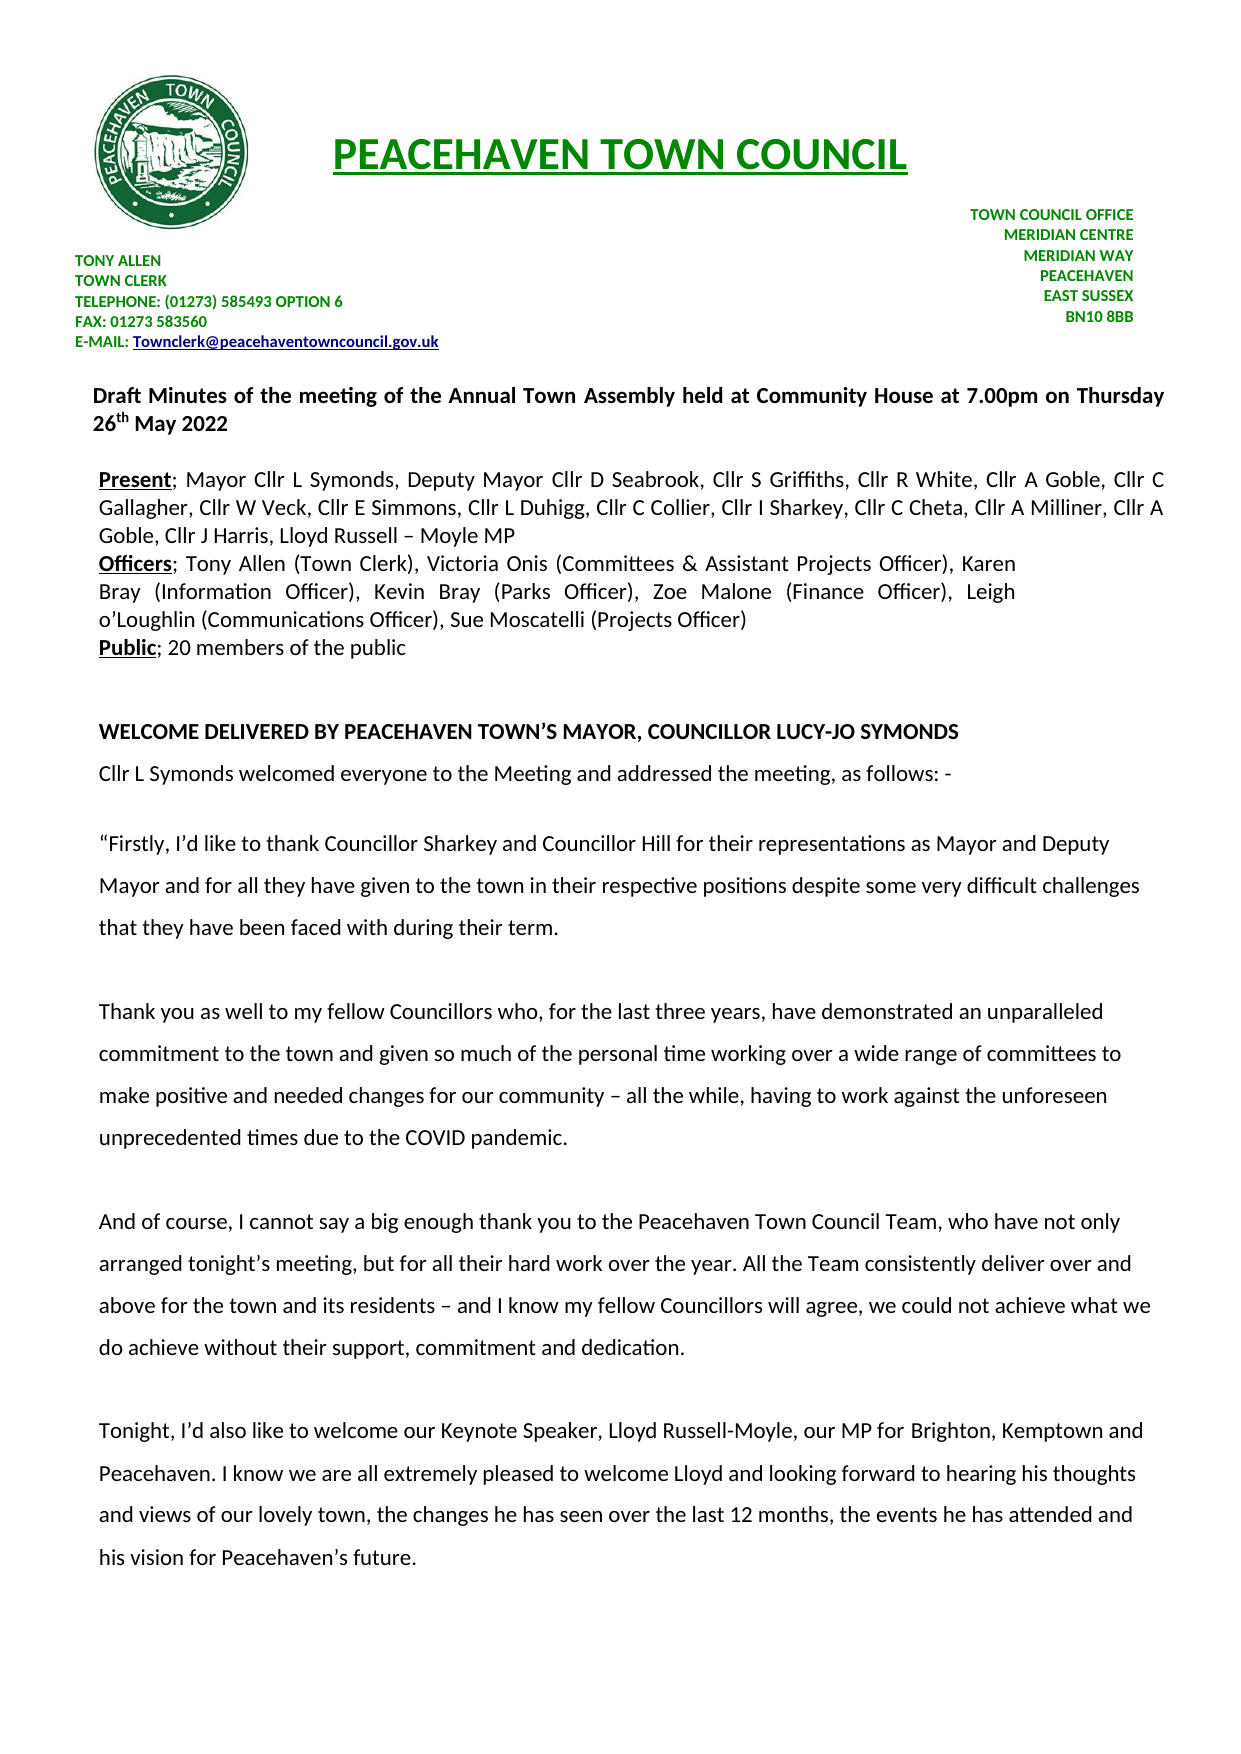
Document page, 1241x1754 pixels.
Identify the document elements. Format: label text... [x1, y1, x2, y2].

list Public; 20 members of the public [99, 633, 1165, 661]
text Tonight, I’d also like to welcome our Keynote Speaker, Lloyd Russell-Moyle, our MP for Brighton, Kemptown and Peacehaven. I know we are all extremely pleased to welcome Lloyd and looking forward to hearing his thoughts and views of our lovely town, the changes he has seen over the last 12 months, the events he has attended and his vision for Peacehaven’s future. [99, 1417, 1165, 1571]
list Draft Minutes of the meeting of the Annual Town Assembly held at Community House at 7.00pm on Thursday 26th May 2022 [93, 381, 1165, 437]
list Officers; Tony Allen (Town Clerk), Victoria Onis (Committees & Assistant Projects Officer), Karen Bray (Information Officer), Kevin Bray (Parks Officer), Zoe Malone (Finance Officer), Leigh o’Loughlin (Communications Officer), Sue Moscatelli (Projects Officer) [99, 549, 1018, 633]
text And of course, I cannot say a big enough thank you to the Peacehaven Town Council Team, who have not only arranged tonight’s meeting, but for all their hard work over the year. All the Team consistently deliver over and above for the town and its residents – and I know my fellow Councillors will agree, we could not achieve what we do achieve without their support, commitment and dedication. [99, 1207, 1165, 1361]
list Present; Mayor Cllr L Symonds, Deputy Mayor Cllr D Seabrook, Cllr S Griffiths, Cllr R White, Cllr A Goble, Cllr C Gallagher, Cllr W Veck, Cllr E Simmons, Cllr L Duhigg, Cllr C Collier, Cllr I Sharkey, Cllr C Cheta, Cllr A Milliner, Cllr A Goble, Cllr J Harris, Lloyd Russell – Moyle MP [99, 465, 1165, 549]
text “Firstly, I’d like to thank Councillor Sharkey and Councillor Hill for their representations as Mayor and Deputy Mayor and for all they have given to the town in their respective positions despite some very difficult challenges that they have been faced with during their term. [99, 829, 1165, 941]
list Cllr L Symonds welcomed everyone to the Meeting and addressed the meeting, as follows: - [99, 759, 1124, 787]
list WELCOME DELIVERED BY PEACEHAVEN TOWN’S MAYOR, COUNCILLOR LUCY-JO SYMONDS [99, 717, 1124, 745]
text Thank you as well to my fellow Councillors who, for the last three years, have demonstrated an unparalleled commitment to the town and given so much of the personal time working over a wide range of committees to make positive and needed changes for our community – all the while, having to work against the unforeseen unprecedented times due to the COVID pandemic. [99, 997, 1165, 1151]
